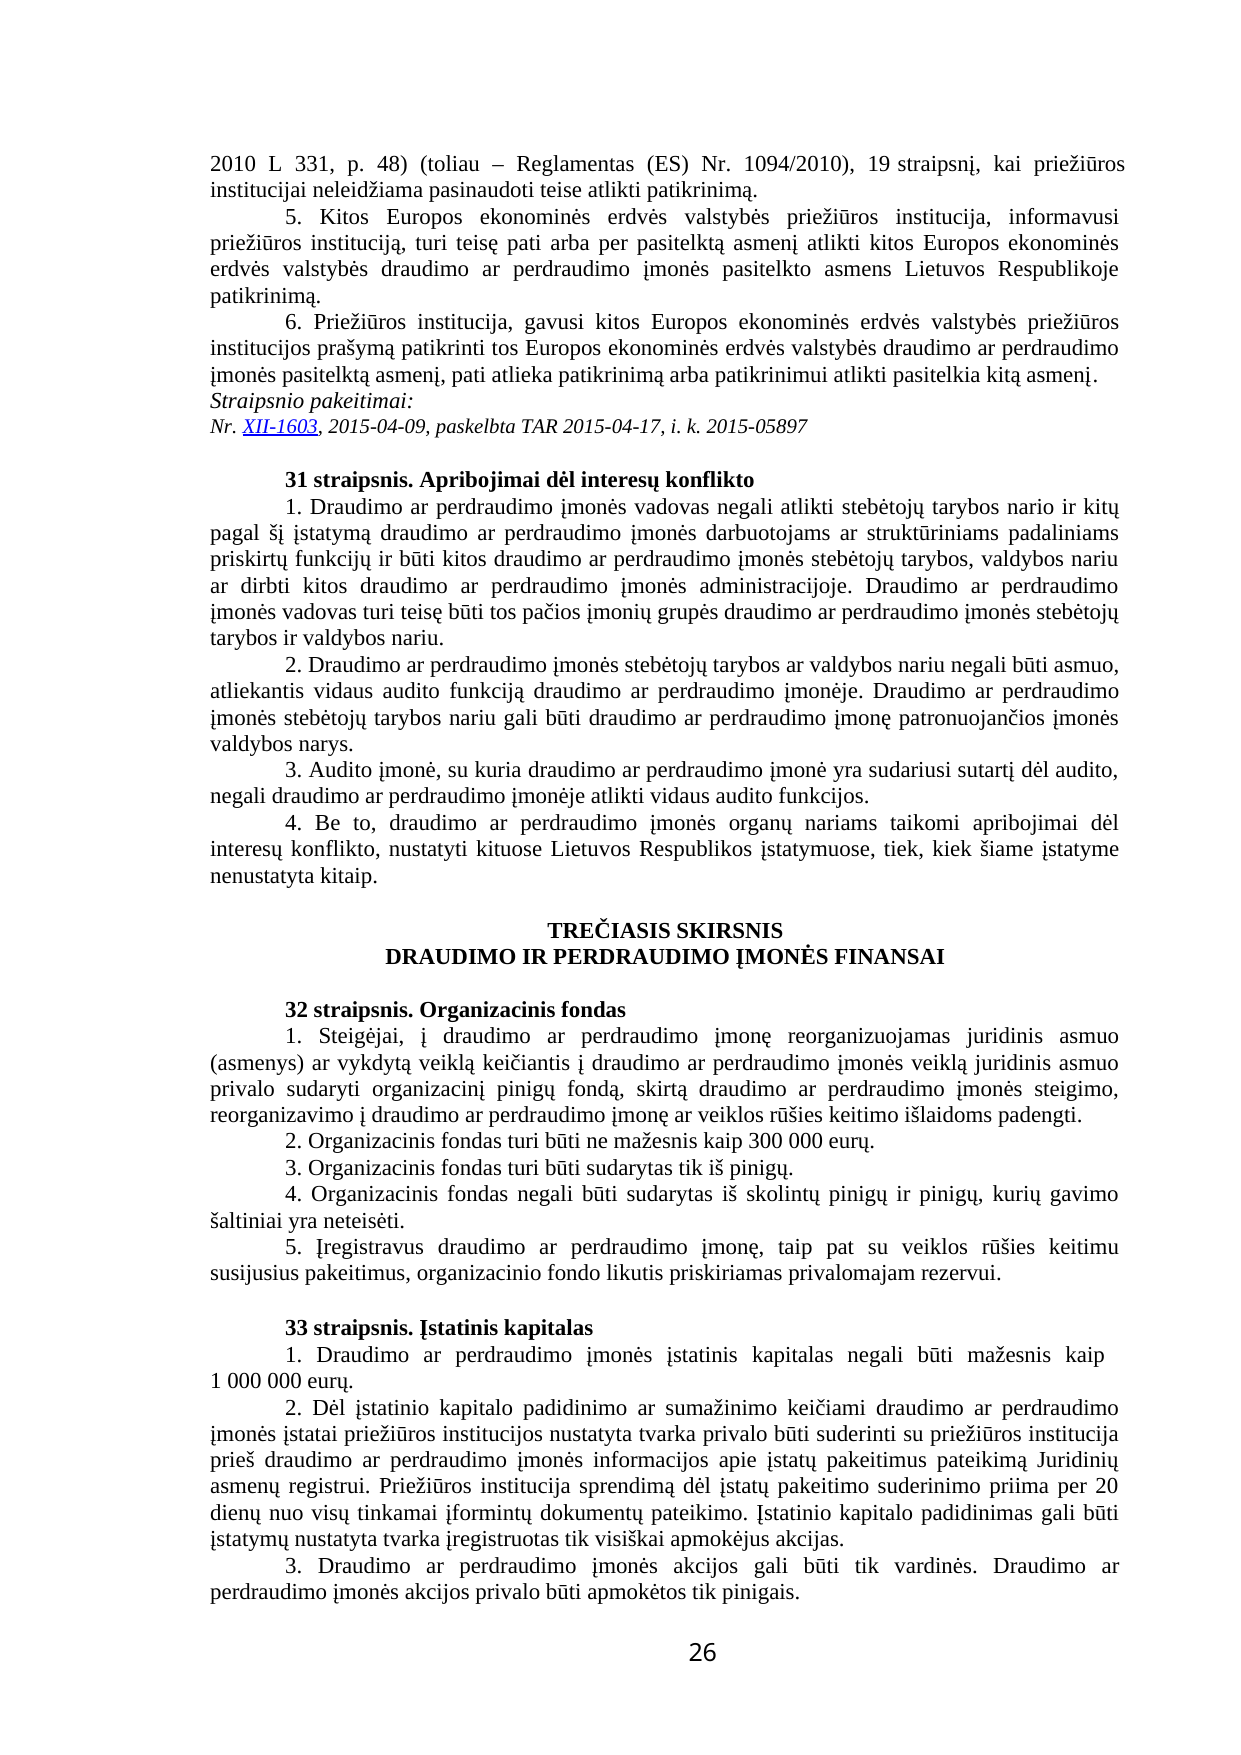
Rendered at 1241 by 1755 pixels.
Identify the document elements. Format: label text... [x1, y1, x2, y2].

text 5. Kitos Europos ekonominės erdvės valstybės priežiūros institucija, informavusi priežiūros instituciją, turi teisę pati arba per pasitelktą asmenį atlikti kitos Europos ekonominės erdvės valstybės draudimo ar perdraudimo įmonės pasitelkto asmens Lietuvos Respublikoje patikrinimą. [210, 203, 1120, 308]
text 32 straipsnis. Organizacinis fondas [210, 996, 1120, 1022]
text 3. Audito įmonė, su kuria draudimo ar perdraudimo įmonė yra sudariusi sutartį dėl audito, negali draudimo ar perdraudimo įmonėje atlikti vidaus audito funkcijos. [210, 756, 1120, 809]
text 5. Įregistravus draudimo ar perdraudimo įmonę, taip pat su veiklos rūšies keitimu susijusius pakeitimus, organizacinio fondo likutis priskiriamas privalomajam rezervui. [210, 1233, 1120, 1286]
text 2. Draudimo ar perdraudimo įmonės stebėtojų tarybos ar valdybos nariu negali būti asmuo, atliekantis vidaus audito funkciją draudimo ar perdraudimo įmonėje. Draudimo ar perdraudimo įmonės stebėtojų tarybos nariu gali būti draudimo ar perdraudimo įmonę patronuojančios įmonės valdybos narys. [210, 651, 1120, 756]
text 4. Organizacinis fondas negali būti sudarytas iš skolintų pinigų ir pinigų, kurių gavimo šaltiniai yra neteisėti. [210, 1180, 1120, 1233]
text DRAUDIMO IR PERDRAUDIMO ĮMONĖS FINANSAI [210, 943, 1120, 969]
text 1. Draudimo ar perdraudimo įmonės vadovas negali atlikti stebėtojų tarybos nario ir kitų pagal šį įstatymą draudimo ar perdraudimo įmonės darbuotojams ar struktūriniams padaliniams priskirtų funkcijų ir būti kitos draudimo ar perdraudimo įmonės stebėtojų tarybos, valdybos nariu ar dirbti kitos draudimo ar perdraudimo įmonės administracijoje. Draudimo ar perdraudimo įmonės vadovas turi teisę būti tos pačios įmonių grupės draudimo ar perdraudimo įmonės stebėtojų tarybos ir valdybos nariu. [210, 493, 1120, 651]
text 2010 L 331, p. 48) (toliau – Reglamentas (ES) Nr. 1094/2010), 19 straipsnį, kai priežiūros institucijai neleidžiama pasinaudoti teise atlikti patikrinimą. [210, 150, 1126, 203]
text TREČIASIS SKIRSNIS [210, 917, 1120, 943]
text Straipsnio pakeitimai: [210, 387, 1120, 413]
text 6. Priežiūros institucija, gavusi kitos Europos ekonominės erdvės valstybės priežiūros institucijos prašymą patikrinti tos Europos ekonominės erdvės valstybės draudimo ar perdraudimo įmonės pasitelktą asmenį, pati atlieka patikrinimą arba patikrinimui atlikti pasitelkia kitą asmenį. [210, 308, 1120, 387]
text 31 straipsnis. Apribojimai dėl interesų konflikto [210, 466, 1120, 493]
text 1. Steigėjai, į draudimo ar perdraudimo įmonę reorganizuojamas juridinis asmuo (asmenys) ar vykdytą veiklą keičiantis į draudimo ar perdraudimo įmonės veiklą juridinis asmuo privalo sudaryti organizacinį pinigų fondą, skirtą draudimo ar perdraudimo įmonės steigimo, reorganizavimo į draudimo ar perdraudimo įmonę ar veiklos rūšies keitimo išlaidoms padengti. [210, 1022, 1120, 1128]
text 33 straipsnis. Įstatinis kapitalas [210, 1314, 1120, 1341]
text 1. Draudimo ar perdraudimo įmonės įstatinis kapitalas negali būti mažesnis kaip 1 000 000 eurų. [210, 1341, 1120, 1393]
text 2. Dėl įstatinio kapitalo padidinimo ar sumažinimo keičiami draudimo ar perdraudimo įmonės įstatai priežiūros institucijos nustatyta tvarka privalo būti suderinti su priežiūros institucija prieš draudimo ar perdraudimo įmonės informacijos apie įstatų pakeitimus pateikimą Juridinių asmenų registrui. Priežiūros institucija sprendimą dėl įstatų pakeitimo suderinimo priima per 20 dienų nuo visų tinkamai įformintų dokumentų pateikimo. Įstatinio kapitalo padidinimas gali būti įstatymų nustatyta tvarka įregistruotas tik visiškai apmokėjus akcijas. [210, 1393, 1120, 1552]
text 4. Be to, draudimo ar perdraudimo įmonės organų nariams taikomi apribojimai dėl interesų konflikto, nustatyti kituose Lietuvos Respublikos įstatymuose, tiek, kiek šiame įstatyme nenustatyta kitaip. [210, 809, 1120, 888]
text 2. Organizacinis fondas turi būti ne mažesnis kaip 300 000 eurų. [210, 1128, 1120, 1154]
text 3. Organizacinis fondas turi būti sudarytas tik iš pinigų. [210, 1154, 1120, 1180]
text Nr. XII-1603, 2015-04-09, paskelbta TAR 2015-04-17, i. k. 2015-05897 [210, 413, 1120, 438]
text 3. Draudimo ar perdraudimo įmonės akcijos gali būti tik vardinės. Draudimo ar perdraudimo įmonės akcijos privalo būti apmokėtos tik pinigais. [210, 1552, 1120, 1604]
